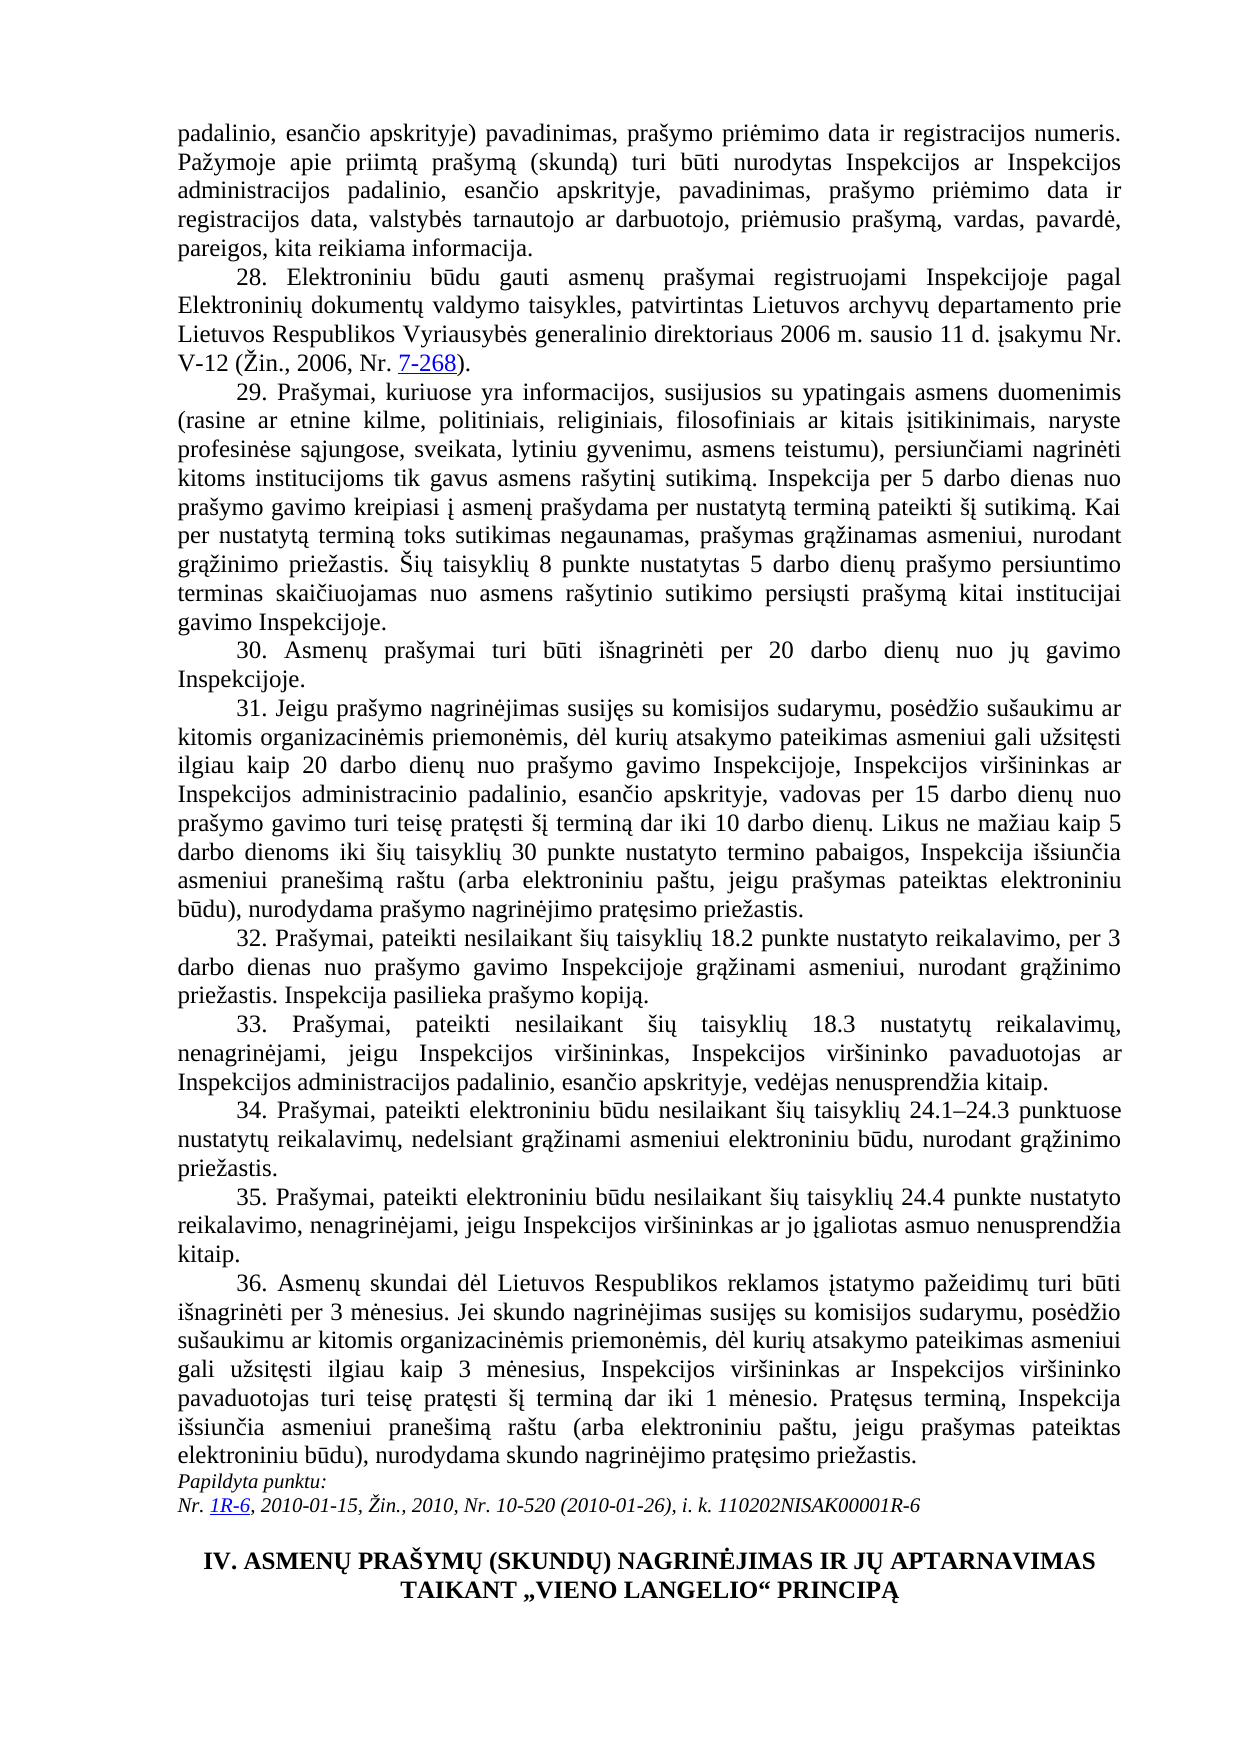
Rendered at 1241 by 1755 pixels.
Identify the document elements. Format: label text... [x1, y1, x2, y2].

text 30. Asmenų prašymai turi būti išnagrinėti per 20 darbo dienų nuo jų gavimo Inspekcijoje. [177, 636, 1122, 693]
text padalinio, esančio apskrityje) pavadinimas, prašymo priėmimo data ir registracijos numeris. Pažymoje apie priimtą prašymą (skundą) turi būti nurodytas Inspekcijos ar Inspekcijos administracijos padalinio, esančio apskrityje, pavadinimas, prašymo priėmimo data ir registracijos data, valstybės tarnautojo ar darbuotojo, priėmusio prašymą, vardas, pavardė, pareigos, kita reikiama informacija. [177, 118, 1122, 262]
text Nr. 1R-6, 2010-01-15, Žin., 2010, Nr. 10-520 (2010-01-26), i. k. 110202NISAK00001R-6 [177, 1493, 1122, 1517]
text 32. Prašymai, pateikti nesilaikant šių taisyklių 18.2 punkte nustatyto reikalavimo, per 3 darbo dienas nuo prašymo gavimo Inspekcijoje grąžinami asmeniui, nurodant grąžinimo priežastis. Inspekcija pasilieka prašymo kopiją. [177, 923, 1122, 1009]
text Papildyta punktu: [177, 1469, 1122, 1493]
text IV. ASMENŲ PRAŠYMŲ (SKUNDŲ) NAGRINĖJIMAS IR JŲ APTARNAVIMAS TAIKANT „VIENO LANGELIO“ PRINCIPĄ [177, 1546, 1122, 1604]
text 36. Asmenų skundai dėl Lietuvos Respublikos reklamos įstatymo pažeidimų turi būti išnagrinėti per 3 mėnesius. Jei skundo nagrinėjimas susijęs su komisijos sudarymu, posėdžio sušaukimu ar kitomis organizacinėmis priemonėmis, dėl kurių atsakymo pateikimas asmeniui gali užsitęsti ilgiau kaip 3 mėnesius, Inspekcijos viršininkas ar Inspekcijos viršininko pavaduotojas turi teisę pratęsti šį terminą dar iki 1 mėnesio. Pratęsus terminą, Inspekcija išsiunčia asmeniui pranešimą raštu (arba elektroniniu paštu, jeigu prašymas pateiktas elektroniniu būdu), nurodydama skundo nagrinėjimo pratęsimo priežastis. [177, 1268, 1122, 1469]
text 28. Elektroniniu būdu gauti asmenų prašymai registruojami Inspekcijoje pagal Elektroninių dokumentų valdymo taisykles, patvirtintas Lietuvos archyvų departamento prie Lietuvos Respublikos Vyriausybės generalinio direktoriaus 2006 m. sausio 11 d. įsakymu Nr. V-12 (Žin., 2006, Nr. 7-268). [177, 262, 1122, 377]
text 29. Prašymai, kuriuose yra informacijos, susijusios su ypatingais asmens duomenimis (rasine ar etnine kilme, politiniais, religiniais, filosofiniais ar kitais įsitikinimais, naryste profesinėse sąjungose, sveikata, lytiniu gyvenimu, asmens teistumu), persiunčiami nagrinėti kitoms institucijoms tik gavus asmens rašytinį sutikimą. Inspekcija per 5 darbo dienas nuo prašymo gavimo kreipiasi į asmenį prašydama per nustatytą terminą pateikti šį sutikimą. Kai per nustatytą terminą toks sutikimas negaunamas, prašymas grąžinamas asmeniui, nurodant grąžinimo priežastis. Šių taisyklių 8 punkte nustatytas 5 darbo dienų prašymo persiuntimo terminas skaičiuojamas nuo asmens rašytinio sutikimo persiųsti prašymą kitai institucijai gavimo Inspekcijoje. [177, 377, 1122, 636]
text 34. Prašymai, pateikti elektroniniu būdu nesilaikant šių taisyklių 24.1–24.3 punktuose nustatytų reikalavimų, nedelsiant grąžinami asmeniui elektroniniu būdu, nurodant grąžinimo priežastis. [177, 1096, 1122, 1182]
text 33. Prašymai, pateikti nesilaikant šių taisyklių 18.3 nustatytų reikalavimų, nenagrinėjami, jeigu Inspekcijos viršininkas, Inspekcijos viršininko pavaduotojas ar Inspekcijos administracijos padalinio, esančio apskrityje, vedėjas nenusprendžia kitaip. [177, 1009, 1122, 1096]
text 35. Prašymai, pateikti elektroniniu būdu nesilaikant šių taisyklių 24.4 punkte nustatyto reikalavimo, nenagrinėjami, jeigu Inspekcijos viršininkas ar jo įgaliotas asmuo nenusprendžia kitaip. [177, 1182, 1122, 1268]
text 31. Jeigu prašymo nagrinėjimas susijęs su komisijos sudarymu, posėdžio sušaukimu ar kitomis organizacinėmis priemonėmis, dėl kurių atsakymo pateikimas asmeniui gali užsitęsti ilgiau kaip 20 darbo dienų nuo prašymo gavimo Inspekcijoje, Inspekcijos viršininkas ar Inspekcijos administracinio padalinio, esančio apskrityje, vadovas per 15 darbo dienų nuo prašymo gavimo turi teisę pratęsti šį terminą dar iki 10 darbo dienų. Likus ne mažiau kaip 5 darbo dienoms iki šių taisyklių 30 punkte nustatyto termino pabaigos, Inspekcija išsiunčia asmeniui pranešimą raštu (arba elektroniniu paštu, jeigu prašymas pateiktas elektroniniu būdu), nurodydama prašymo nagrinėjimo pratęsimo priežastis. [177, 693, 1122, 923]
